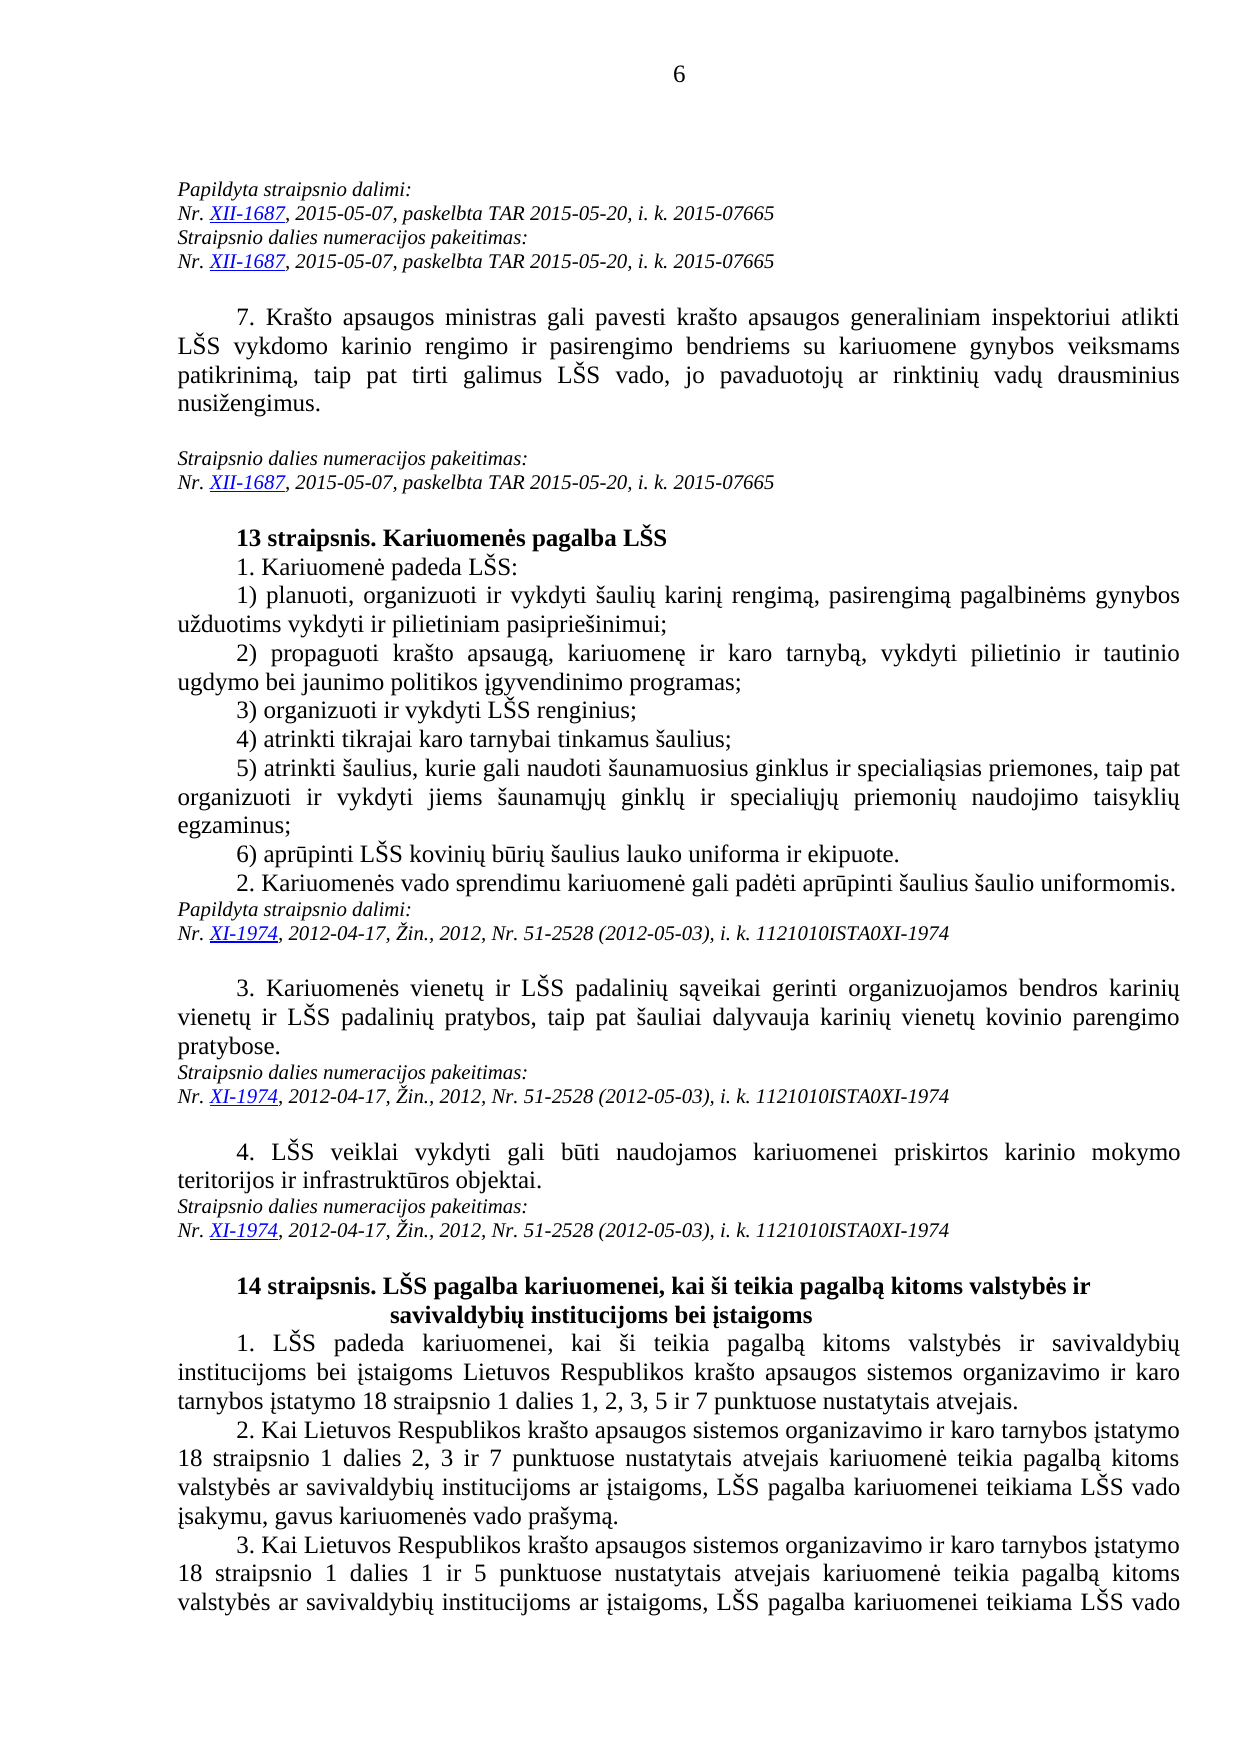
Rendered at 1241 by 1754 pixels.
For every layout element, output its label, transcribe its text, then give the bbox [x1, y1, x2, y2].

text 13 straipsnis. Kariuomenės pagalba LŠS [177, 523, 1181, 552]
text Straipsnio dalies numeracijos pakeitimas: [177, 1060, 1181, 1084]
text Straipsnio dalies numeracijos pakeitimas: [177, 225, 1181, 249]
text 4) atrinkti tikrajai karo tarnybai tinkamus šaulius; [177, 724, 1181, 753]
text Nr. XII-1687, 2015-05-07, paskelbta TAR 2015-05-20, i. k. 2015-07665 [177, 470, 1181, 494]
text 5) atrinkti šaulius, kurie gali naudoti šaunamuosius ginklus ir specialiąsias priemones, taip pat organizuoti ir vykdyti jiems šaunamųjų ginklų ir specialiųjų priemonių naudojimo taisyklių egzaminus; [177, 753, 1181, 839]
text 3. Kai Lietuvos Respublikos krašto apsaugos sistemos organizavimo ir karo tarnybos įstatymo 18 straipsnio 1 dalies 1 ir 5 punktuose nustatytais atvejais kariuomenė teikia pagalbą kitoms valstybės ar savivaldybių institucijoms ar įstaigoms, LŠS pagalba kariuomenei teikiama LŠS vado [177, 1530, 1181, 1616]
text Nr. XII-1687, 2015-05-07, paskelbta TAR 2015-05-20, i. k. 2015-07665 [177, 201, 1181, 225]
text Nr. XI-1974, 2012-04-17, Žin., 2012, Nr. 51-2528 (2012-05-03), i. k. 1121010ISTA0XI-1974 [177, 921, 1181, 945]
text 1) planuoti, organizuoti ir vykdyti šaulių karinį rengimą, pasirengimą pagalbinėms gynybos užduotims vykdyti ir pilietiniam pasipriešinimui; [177, 580, 1181, 638]
text 2. Kariuomenės vado sprendimu kariuomenė gali padėti aprūpinti šaulius šaulio uniformomis. [177, 868, 1181, 897]
text Nr. XI-1974, 2012-04-17, Žin., 2012, Nr. 51-2528 (2012-05-03), i. k. 1121010ISTA0XI-1974 [177, 1218, 1181, 1242]
text 7. Krašto apsaugos ministras gali pavesti krašto apsaugos generaliniam inspektoriui atlikti LŠS vykdomo karinio rengimo ir pasirengimo bendriems su kariuomene gynybos veiksmams patikrinimą, taip pat tirti galimus LŠS vado, jo pavaduotojų ar rinktinių vadų drausminius nusižengimus. [177, 302, 1181, 417]
text 6) aprūpinti LŠS kovinių būrių šaulius lauko uniforma ir ekipuote. [177, 839, 1181, 868]
text Papildyta straipsnio dalimi: [177, 177, 1181, 201]
text Papildyta straipsnio dalimi: [177, 897, 1181, 921]
text 2) propaguoti krašto apsaugą, kariuomenę ir karo tarnybą, vykdyti pilietinio ir tautinio ugdymo bei jaunimo politikos įgyvendinimo programas; [177, 638, 1181, 695]
text 2. Kai Lietuvos Respublikos krašto apsaugos sistemos organizavimo ir karo tarnybos įstatymo 18 straipsnio 1 dalies 2, 3 ir 7 punktuose nustatytais atvejais kariuomenė teikia pagalbą kitoms valstybės ar savivaldybių institucijoms ar įstaigoms, LŠS pagalba kariuomenei teikiama LŠS vado įsakymu, gavus kariuomenės vado prašymą. [177, 1415, 1181, 1530]
text Nr. XII-1687, 2015-05-07, paskelbta TAR 2015-05-20, i. k. 2015-07665 [177, 249, 1181, 273]
text Straipsnio dalies numeracijos pakeitimas: [177, 1194, 1181, 1218]
text 4. LŠS veiklai vykdyti gali būti naudojamos kariuomenei priskirtos karinio mokymo teritorijos ir infrastruktūros objektai. [177, 1137, 1181, 1194]
text 3. Kariuomenės vienetų ir LŠS padalinių sąveikai gerinti organizuojamos bendros karinių vienetų ir LŠS padalinių pratybos, taip pat šauliai dalyvauja karinių vienetų kovinio parengimo pratybose. [177, 973, 1181, 1060]
text 14 straipsnis. LŠS pagalba kariuomenei, kai ši teikia pagalbą kitoms valstybės ir savivaldybių institucijoms bei įstaigoms [236, 1271, 1181, 1328]
text 3) organizuoti ir vykdyti LŠS renginius; [177, 695, 1181, 724]
text 1. Kariuomenė padeda LŠS: [177, 552, 1181, 580]
text Nr. XI-1974, 2012-04-17, Žin., 2012, Nr. 51-2528 (2012-05-03), i. k. 1121010ISTA0XI-1974 [177, 1084, 1181, 1108]
text 1. LŠS padeda kariuomenei, kai ši teikia pagalbą kitoms valstybės ir savivaldybių institucijoms bei įstaigoms Lietuvos Respublikos krašto apsaugos sistemos organizavimo ir karo tarnybos įstatymo 18 straipsnio 1 dalies 1, 2, 3, 5 ir 7 punktuose nustatytais atvejais. [177, 1328, 1181, 1415]
text Straipsnio dalies numeracijos pakeitimas: [177, 446, 1181, 470]
